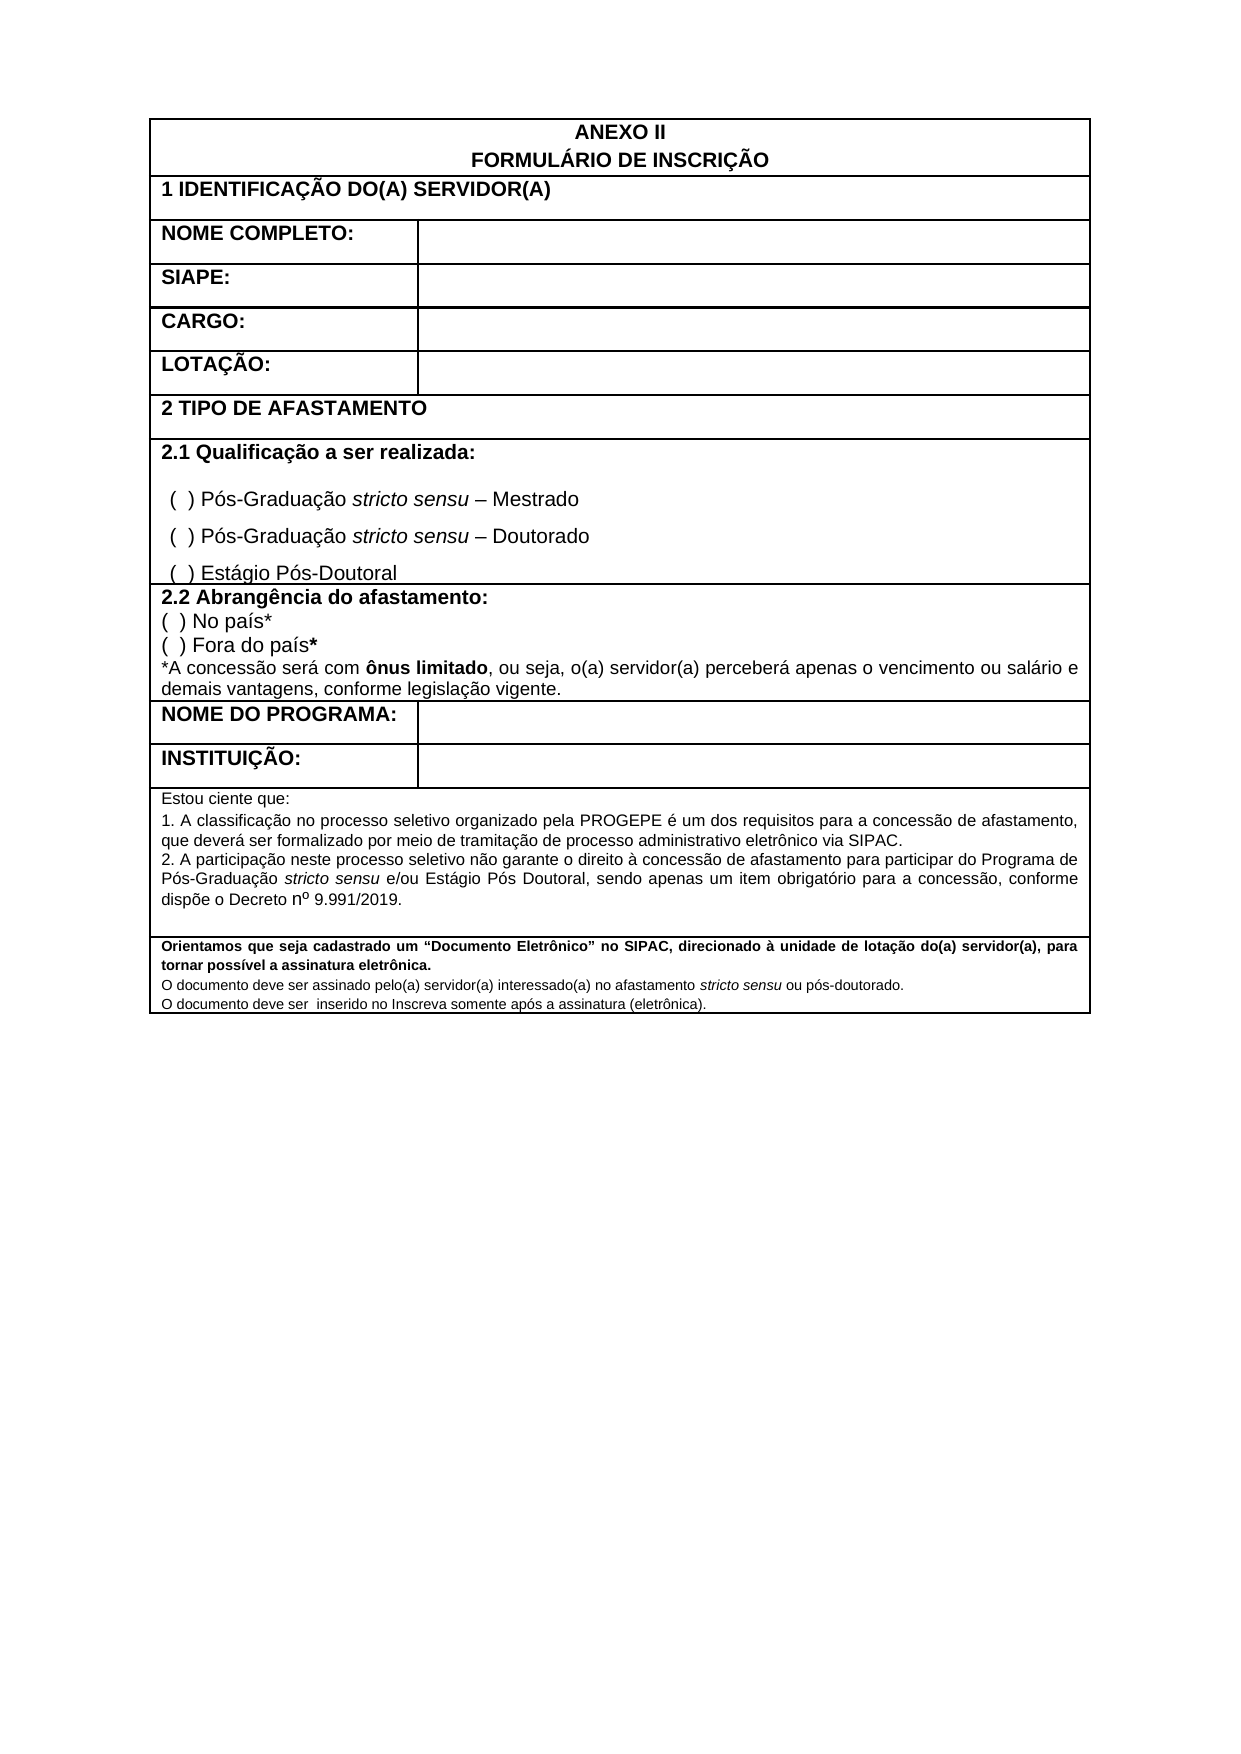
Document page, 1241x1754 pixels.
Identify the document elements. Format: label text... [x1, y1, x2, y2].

table_cell Orientamos que seja cadastrado um “Documento Eletrônico” no SIPAC, direcionado à unidade de lotação do(a) servidor(a), para tornar possível a assinatura eletrônica. O documento deve ser assinado pelo(a) servidor(a) interessado(a) no afastamento stricto sensu ou pós-doutorado. O documento deve ser inserido no Inscreva somente após a assinatura (eletrônica). [151, 938, 1089, 1012]
table_cell [419, 221, 1089, 263]
table_cell 2 TIPO DE AFASTAMENTO [151, 396, 1089, 438]
table_cell [419, 352, 1089, 394]
table_cell INSTITUIÇÃO: [151, 745, 417, 787]
table_cell 2.2 Abrangência do afastamento: ( ) No país* ( ) Fora do país* *A concessão será com ônus limitado, ou seja, o(a) servidor(a) perceberá apenas o vencimento ou salário e demais vantagens, conforme legislação vigente. [151, 585, 1089, 699]
table_cell LOTAÇÃO: [151, 352, 417, 394]
table_cell [419, 265, 1089, 306]
table_cell 2.1 Qualificação a ser realizada: ( ) Pós-Graduação stricto sensu – Mestrado ( ) Pós-Graduação stricto sensu – Doutorado ( ) Estágio Pós-Doutoral [151, 440, 1089, 582]
table_cell [419, 702, 1089, 743]
table_cell [419, 745, 1089, 787]
table_cell 1 IDENTIFICAÇÃO DO(A) SERVIDOR(A) [151, 177, 1089, 219]
table_header ANEXO II FORMULÁRIO DE INSCRIÇÃO [151, 120, 1089, 175]
table_cell CARGO: [151, 309, 417, 350]
table_cell NOME DO PROGRAMA: [151, 702, 417, 743]
table_cell NOME COMPLETO: [151, 221, 417, 263]
table_cell [419, 309, 1089, 350]
table_cell Estou ciente que: 1. A classificação no processo seletivo organizado pela PROGEPE é um dos requisitos para a concessão de afastamento, que deverá ser formalizado por meio de tramitação de processo administrativo eletrônico via SIPAC. 2. A participação neste processo seletivo não garante o direito à concessão de afastamento para participar do Programa de Pós-Graduação stricto sensu e/ou Estágio Pós Doutoral, sendo apenas um item obrigatório para a concessão, conforme dispõe o Decreto nº 9.991/2019. [151, 789, 1089, 936]
table_cell SIAPE: [151, 265, 417, 306]
